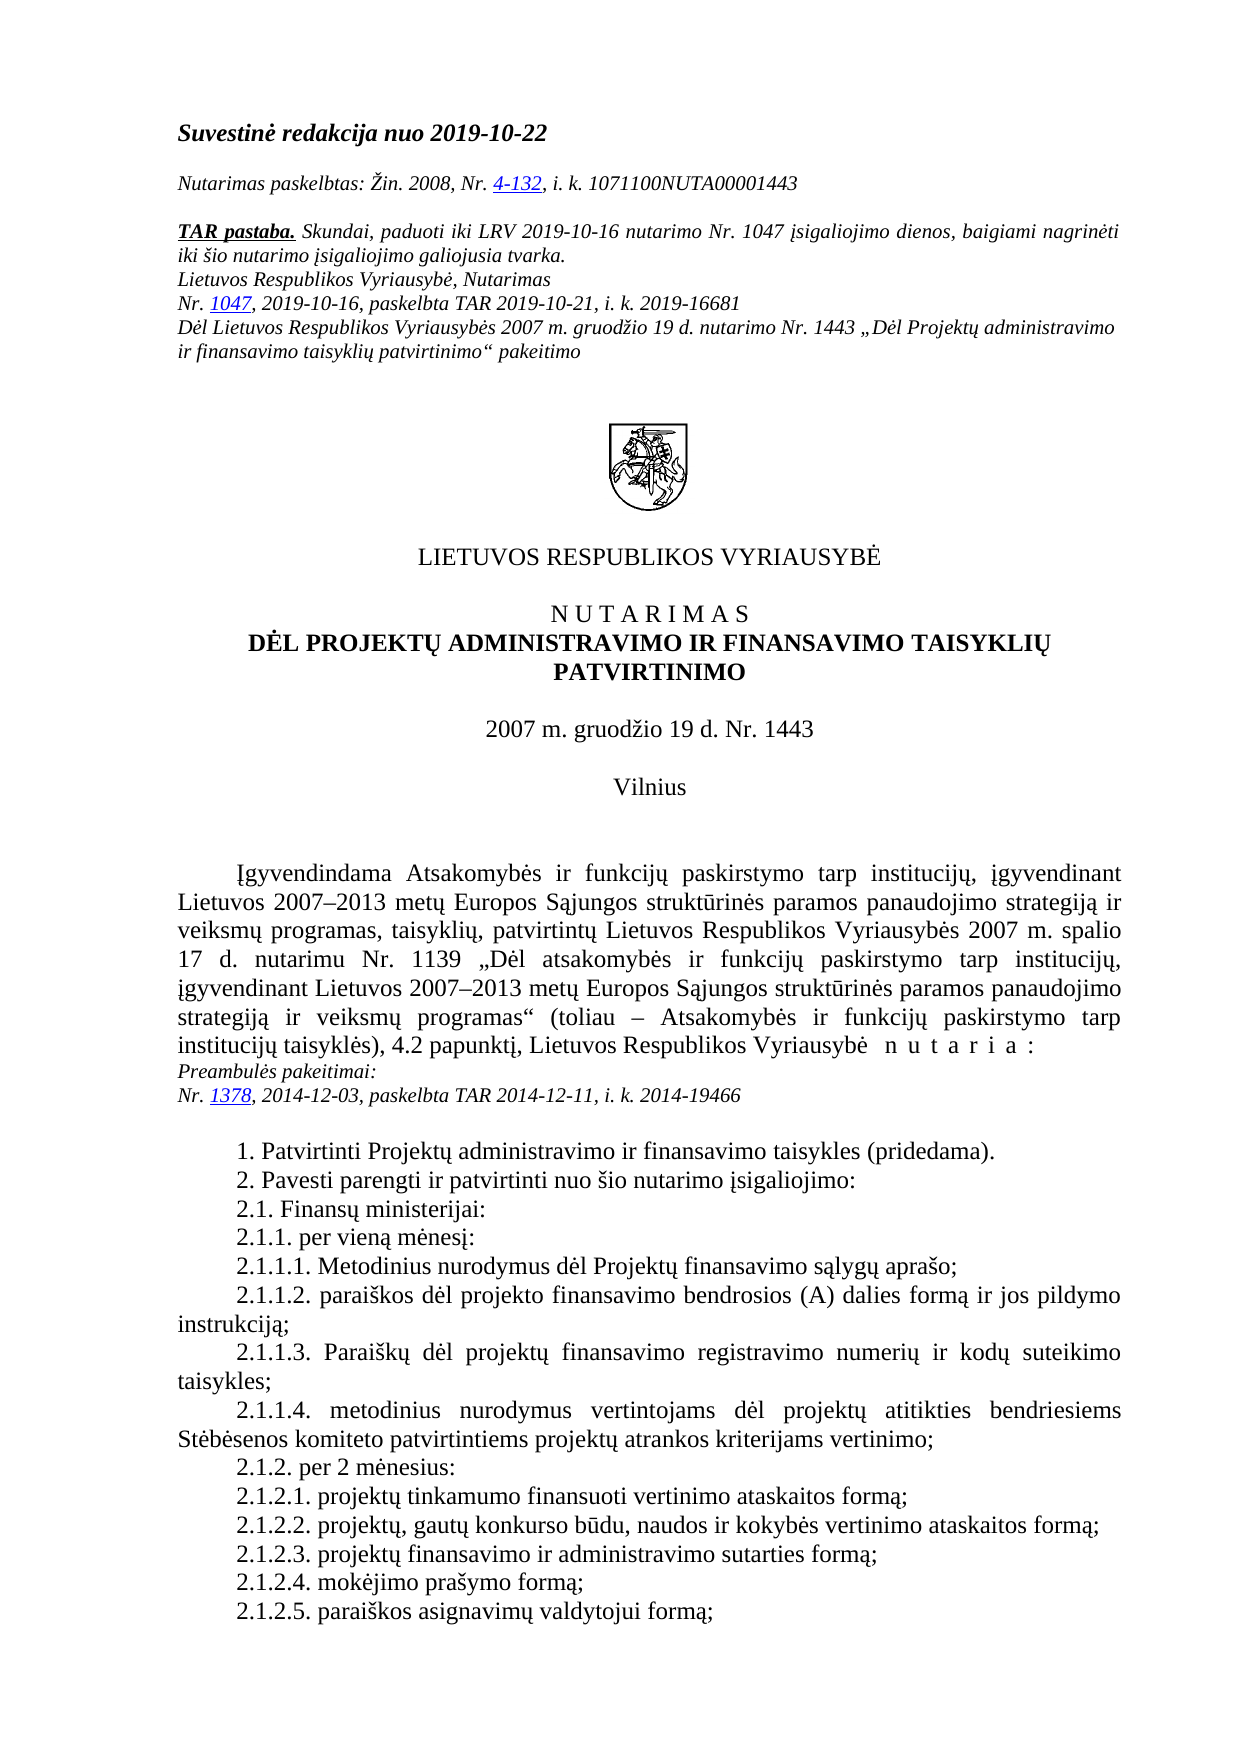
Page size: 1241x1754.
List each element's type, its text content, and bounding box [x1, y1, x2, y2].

text Dėl Lietuvos Respublikos Vyriausybės 2007 m. gruodžio 19 d. nutarimo Nr. 1443 „Dėl Projektų administravimo ir finansavimo taisyklių patvirtinimo“ pakeitimo [177, 315, 1122, 363]
text Įgyvendindama Atsakomybės ir funkcijų paskirstymo tarp institucijų, įgyvendinant Lietuvos 2007–2013 metų Europos Sąjungos struktūrinės paramos panaudojimo strategiją ir veiksmų programas, taisyklių, patvirtintų Lietuvos Respublikos Vyriausybės 2007 m. spalio 17 d. nutarimu Nr. 1139 „Dėl atsakomybės ir funkcijų paskirstymo tarp institucijų, įgyvendinant Lietuvos 2007–2013 metų Europos Sąjungos struktūrinės paramos panaudojimo strategiją ir veiksmų programas“ (toliau – Atsakomybės ir funkcijų paskirstymo tarp institucijų taisyklės), 4.2 papunktį, Lietuvos Respublikos Vyriausybė nutaria: [177, 858, 1122, 1059]
text Lietuvos Respublikos Vyriausybė, Nutarimas [177, 267, 1122, 291]
text Vilnius [177, 772, 1122, 801]
text Nr. 1047, 2019-10-16, paskelbta TAR 2019-10-21, i. k. 2019-16681 [177, 291, 1122, 315]
text Nutarimas paskelbtas: Žin. 2008, Nr. 4-132, i. k. 1071100NUTA00001443 [177, 171, 1122, 195]
text 2.1.2.5. paraiškos asignavimų valdytojui formą; [177, 1596, 1122, 1625]
text 2.1.1. per vieną mėnesį: [177, 1222, 1122, 1251]
text Lietuvos Respublikos Vyriausybė [177, 542, 1122, 571]
text Preambulės pakeitimai: [177, 1059, 1122, 1083]
text 2. Pavesti parengti ir patvirtinti nuo šio nutarimo įsigaliojimo: [177, 1165, 1122, 1194]
text 2.1.2. per 2 mėnesius: [177, 1452, 1122, 1481]
text 2.1.1.4. metodinius nurodymus vertintojams dėl projektų atitikties bendriesiems Stėbėsenos komiteto patvirtintiems projektų atrankos kriterijams vertinimo; [177, 1395, 1122, 1452]
text 2.1. Finansų ministerijai: [177, 1194, 1122, 1222]
text NUTARIMAS [177, 599, 1122, 628]
text TAR pastaba. Skundai, paduoti iki LRV 2019-10-16 nutarimo Nr. 1047 įsigaliojimo dienos, baigiami nagrinėti iki šio nutarimo įsigaliojimo galiojusia tvarka. [177, 219, 1122, 267]
text 2.1.2.1. projektų tinkamumo finansuoti vertinimo ataskaitos formą; [177, 1481, 1122, 1510]
text 2.1.2.4. mokėjimo prašymo formą; [177, 1567, 1122, 1596]
text 2007 m. gruodžio 19 d. Nr. 1443 [177, 714, 1122, 743]
text 2.1.1.1. Metodinius nurodymus dėl Projektų finansavimo sąlygų aprašo; [177, 1251, 1122, 1280]
text Suvestinė redakcija nuo 2019-10-22 [177, 118, 1122, 147]
text 2.1.2.3. projektų finansavimo ir administravimo sutarties formą; [177, 1539, 1122, 1567]
text 2.1.1.3. Paraiškų dėl projektų finansavimo registravimo numerių ir kodų suteikimo taisykles; [177, 1337, 1122, 1395]
text 2.1.2.2. projektų, gautų konkurso būdu, naudos ir kokybės vertinimo ataskaitos formą; [177, 1510, 1122, 1539]
text 2.1.1.2. paraiškos dėl projekto finansavimo bendrosios (A) dalies formą ir jos pildymo instrukciją; [177, 1280, 1122, 1337]
text 1. Patvirtinti Projektų administravimo ir finansavimo taisykles (pridedama). [177, 1136, 1122, 1165]
text Nr. 1378, 2014-12-03, paskelbta TAR 2014-12-11, i. k. 2014-19466 [177, 1083, 1122, 1107]
text DĖL PROJEKTŲ ADMINISTRAVIMO IR FINANSAVIMO TAISYKLIŲ PATVIRTINIMO [177, 628, 1122, 686]
